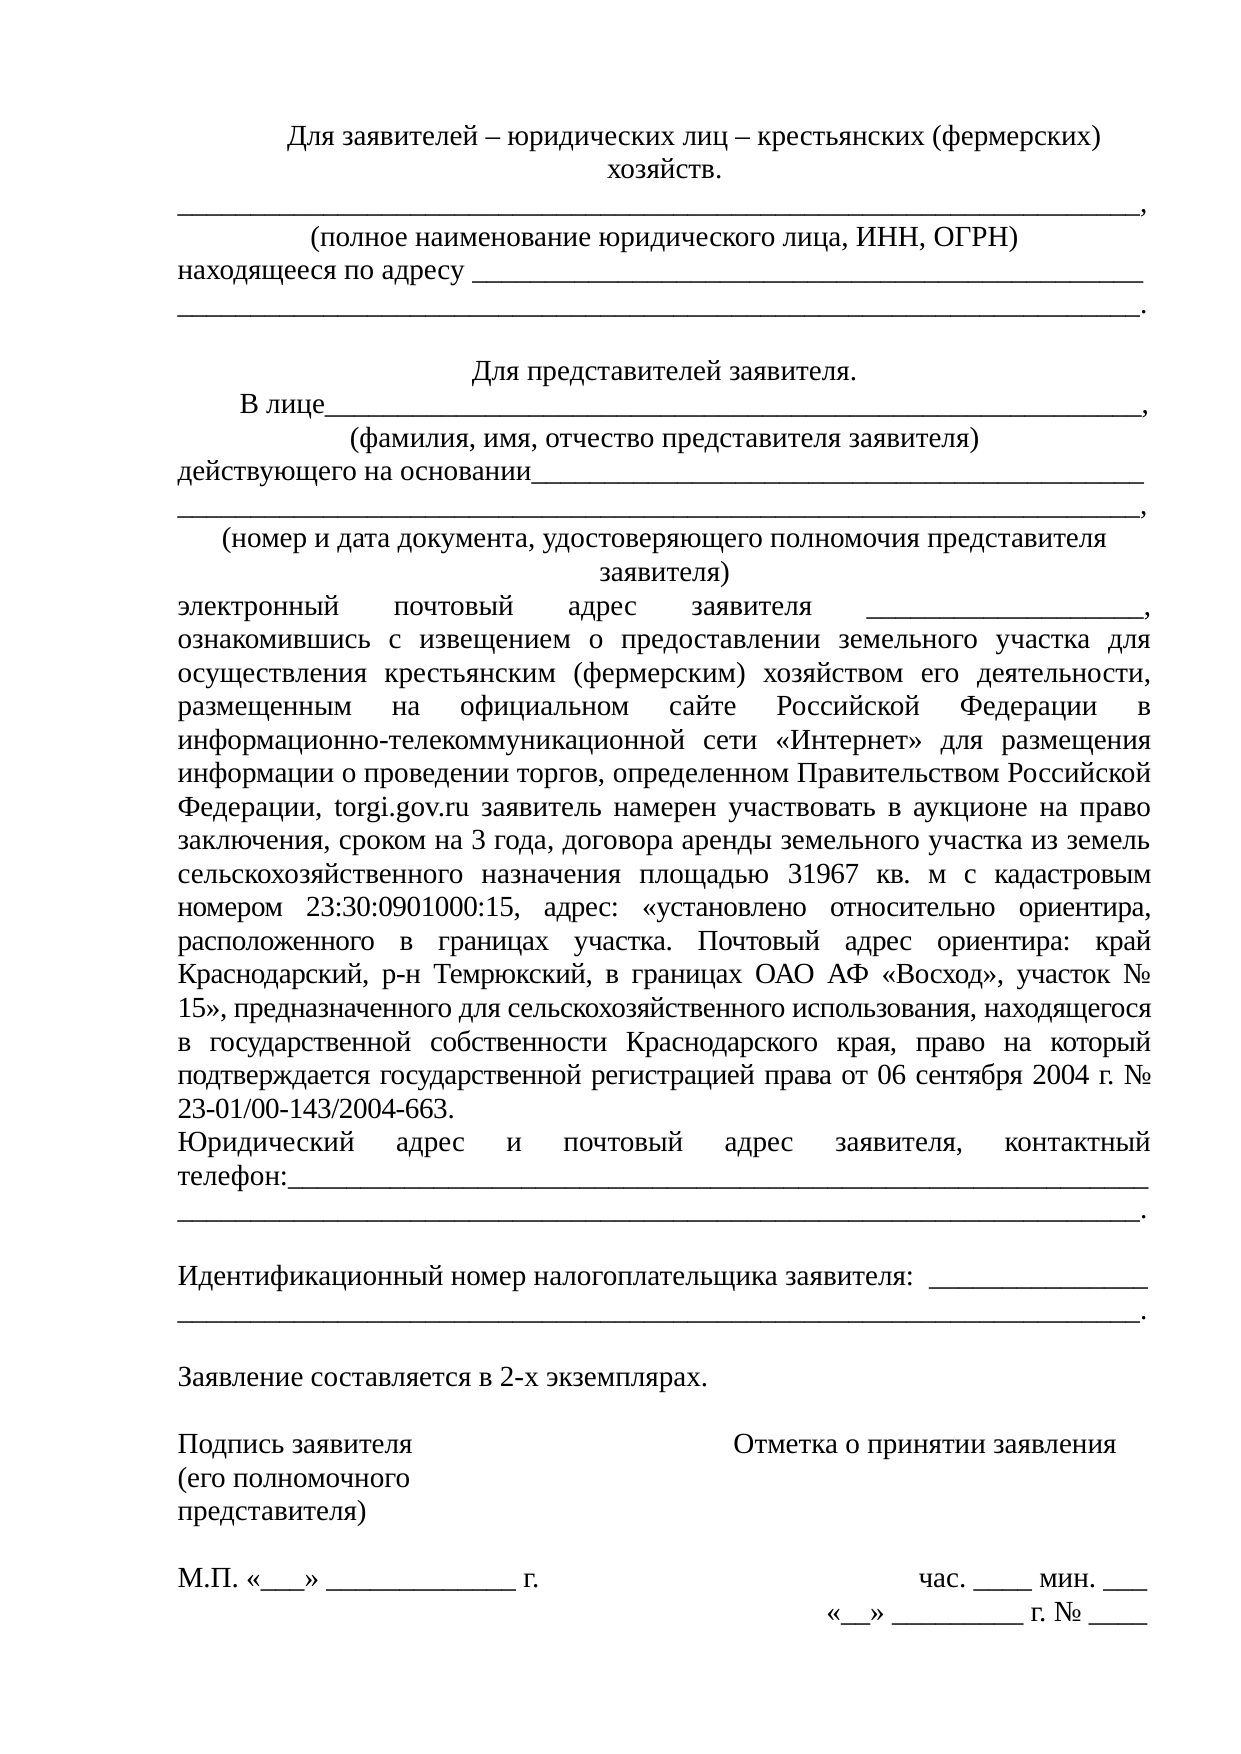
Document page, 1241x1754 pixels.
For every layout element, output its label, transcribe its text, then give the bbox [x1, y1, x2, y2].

text (полное наименование юридического лица, ИНН, ОГРН) [177, 219, 1152, 252]
text __________________________________________________________________. [177, 286, 1152, 319]
text (его полномочного [177, 1460, 1152, 1493]
text Юридический адрес и почтовый адрес заявителя, контактный телефон:___________________________________________________________ [177, 1124, 1152, 1191]
text (номер и дата документа, удостоверяющего полномочия представителя заявителя) [177, 521, 1152, 588]
text __________________________________________________________________, [177, 185, 1152, 219]
text Подпись заявителя Отметка о принятии заявления [177, 1426, 1152, 1460]
text действующего на основании____________________________________________________________________________________________________________, [177, 453, 1152, 521]
text Идентификационный номер налогоплательщика заявителя: _______________ [177, 1258, 1152, 1292]
text Для заявителей – юридических лиц – крестьянских (фермерских) хозяйств. [177, 118, 1152, 185]
text __________________________________________________________________. [177, 1292, 1152, 1326]
text Заявление составляется в 2-х экземплярах. [177, 1359, 1152, 1393]
text находящееся по адресу ______________________________________________ [177, 252, 1152, 286]
text представителя) [177, 1493, 1152, 1527]
text М.П. «___» _____________ г. час. ____ мин. ___ [177, 1560, 1152, 1594]
text __________________________________________________________________. [177, 1191, 1152, 1225]
text Для представителей заявителя. [177, 353, 1152, 386]
text «__» _________ г. № ____ [177, 1594, 1152, 1627]
text электронный почтовый адрес заявителя ___________________, ознакомившись с извещением о предоставлении земельного участка для осуществления крестьянским (фермерским) хозяйством его деятельности, размещенным на официальном сайте Российской Федерации в информационно-телекоммуникационной сети «Интернет» для размещения информации о проведении торгов, определенном Правительством Российской Федерации, torgi.gov.ru заявитель намерен участвовать в аукционе на право заключения, сроком на 3 года, договора аренды земельного участка из земель сельскохозяйственного назначения площадью 31967 кв. м с кадастровым номером 23:30:0901000:15, адрес: «установлено относительно ориентира, расположенного в границах участка. Почтовый адрес ориентира: край Краснодарский, р-н Темрюкский, в границах ОАО АФ «Восход», участок № 15», предназначенного для сельскохозяйственного использования, находящегося в государственной собственности Краснодарского края, право на который подтверждается государственной регистрацией права от 06 сентября 2004 г. № 23-01/00-143/2004-663. [177, 588, 1152, 1124]
text В лице________________________________________________________, (фамилия, имя, отчество представителя заявителя) [177, 386, 1152, 453]
